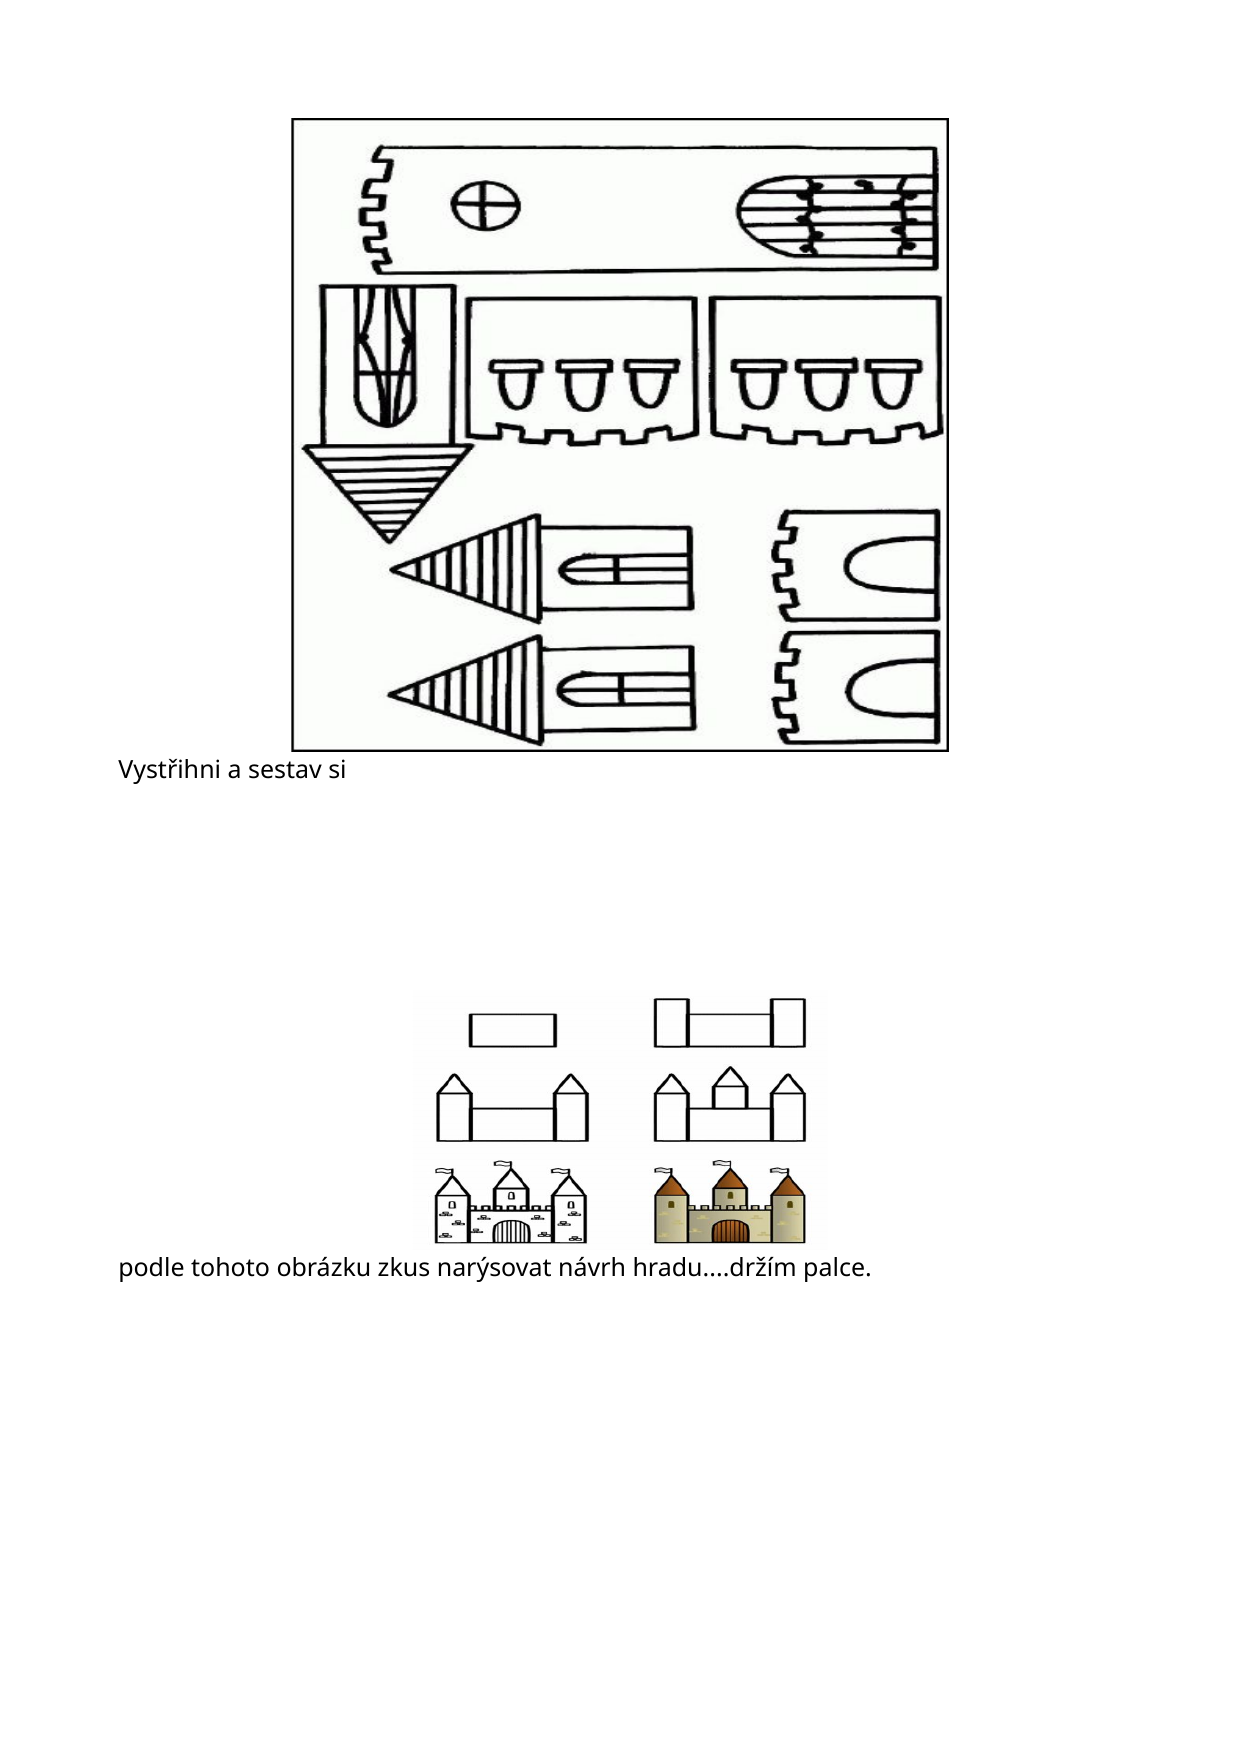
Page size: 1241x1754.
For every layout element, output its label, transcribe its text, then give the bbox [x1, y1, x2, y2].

picture [412, 990, 828, 1250]
text Vystřihni a sestav si [118, 118, 1122, 786]
picture [291, 118, 949, 752]
text podle tohoto obrázku zkus narýsovat návrh hradu....držím palce. [118, 990, 1122, 1284]
